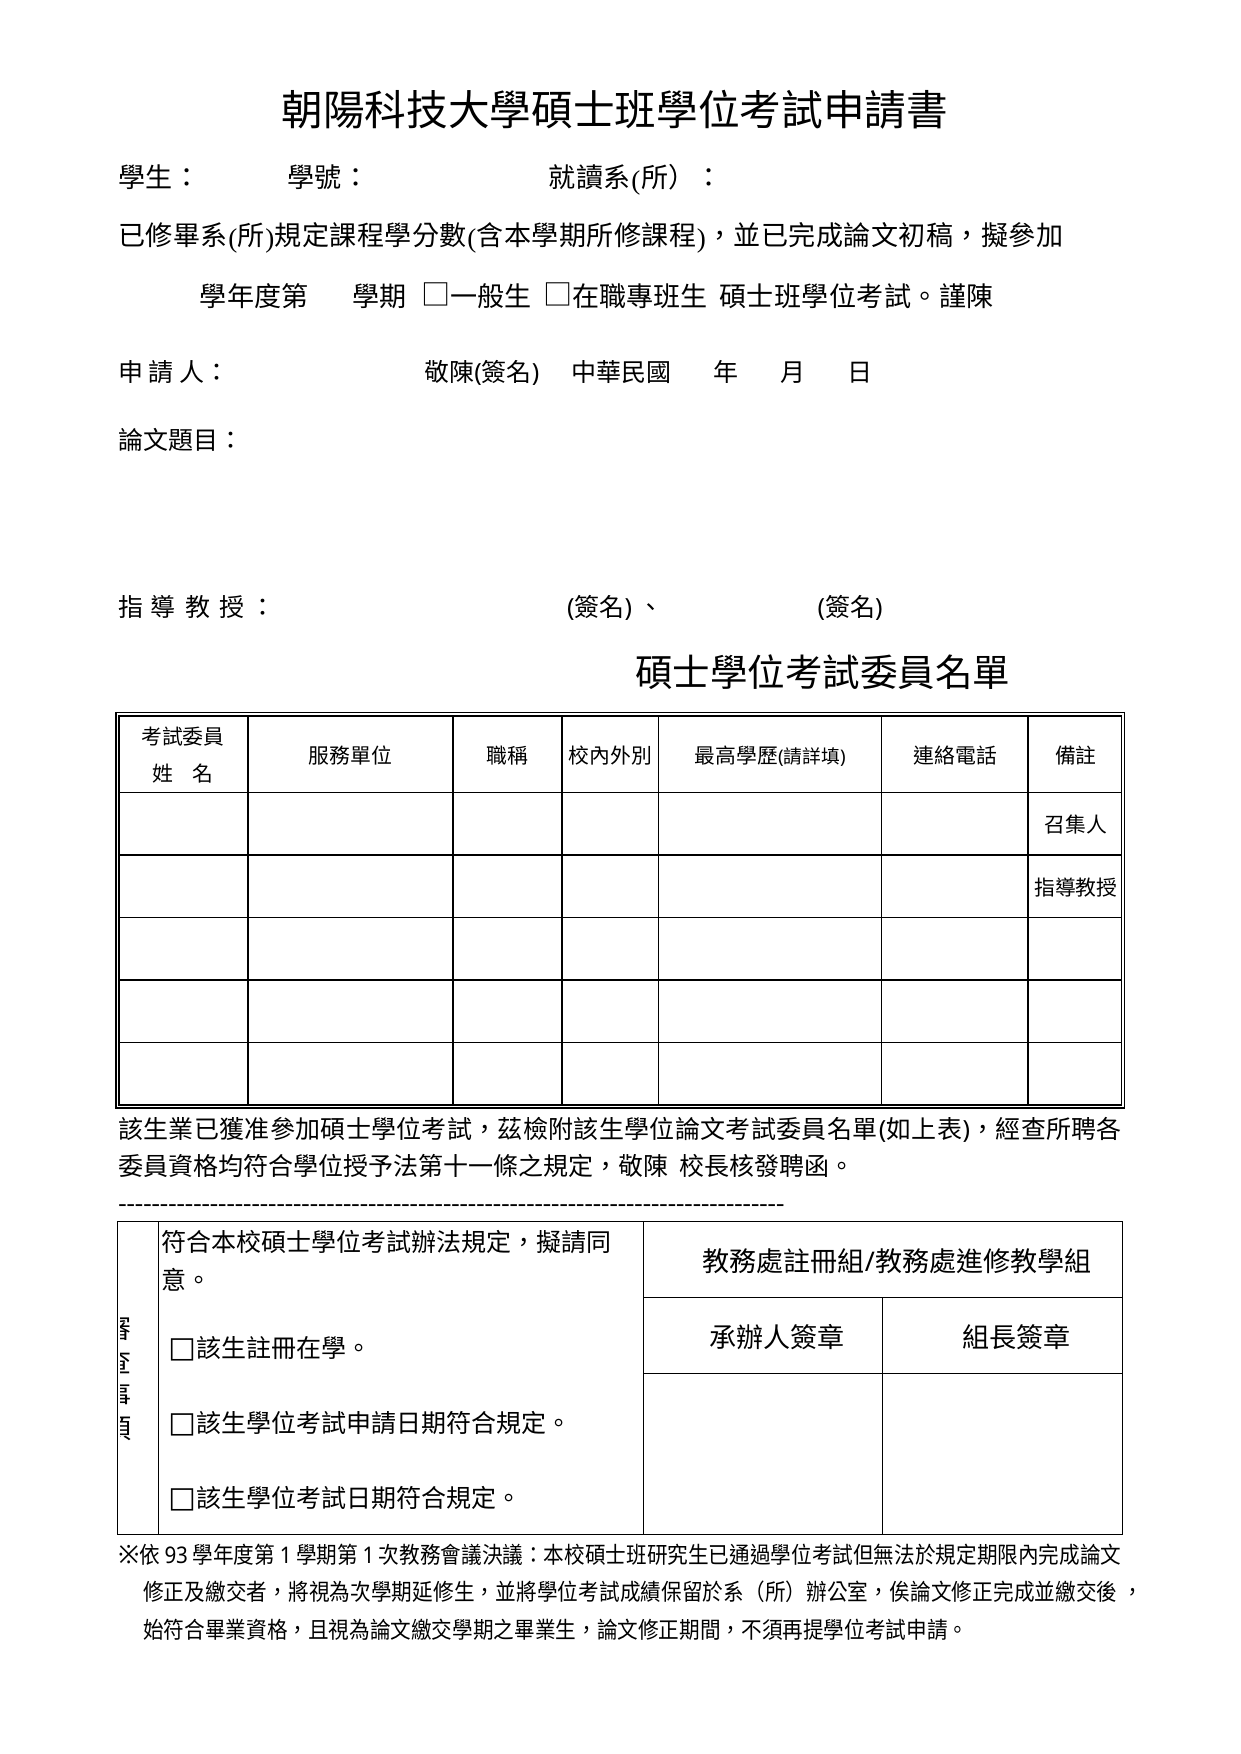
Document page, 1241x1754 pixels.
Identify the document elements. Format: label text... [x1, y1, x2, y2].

table_cell [120, 793, 247, 854]
table_header 服務單位 [249, 717, 452, 792]
table_cell [563, 1043, 658, 1104]
table_cell [120, 856, 247, 917]
text -------------------------------------------------------------------------------- [118, 1184, 1122, 1221]
table_cell [454, 856, 561, 917]
table_header 教務處註冊組/教務處進修教學組 [644, 1222, 1122, 1297]
table_cell [882, 981, 1027, 1042]
table_cell [1029, 981, 1121, 1042]
table_cell [454, 981, 561, 1042]
table_header 校內外別 [563, 717, 658, 792]
text 學生： 學號： 就讀系(所）： , [118, 156, 1122, 195]
text 已修畢系(所)規定課程學分數(含本學期所修課程)，並已完成論文初稿，擬參加 [118, 214, 1122, 253]
text 論文題目： [43, 426, 1123, 456]
table_cell [454, 1043, 561, 1104]
table_cell [883, 1374, 1122, 1533]
table_header 職稱 [454, 717, 561, 792]
text 學年度第 學期 □一般生 □在職專班生 碩士班學位考試。謹陳 [118, 272, 1122, 314]
table_cell 指導教授 [1029, 856, 1121, 917]
table_cell 召集人 [1029, 793, 1121, 854]
table_cell 組長簽章 [883, 1298, 1122, 1373]
table_cell [1029, 918, 1121, 979]
table_header 符合本校碩士學位考試辦法規定，擬請同意。 □該生註冊在學。 □該生學位考試申請日期符合規定。 □該生學位考試日期符合規定。 [159, 1222, 643, 1533]
text 該生業已獲准參加碩士學位考試，茲檢附該生學位論文考試委員名單(如上表)，經查所聘各委員資格均符合學位授予法第十一條之規定，敬陳 校長核發聘函。 [118, 1109, 1122, 1184]
table_cell [659, 793, 881, 854]
table_cell [563, 981, 658, 1042]
table_header 最高學歷(請詳填) [659, 717, 881, 792]
table_cell [454, 793, 561, 854]
table_cell [249, 856, 452, 917]
table_header 備註 [1029, 717, 1121, 792]
table_header 考試委員 姓 名 [120, 717, 247, 792]
table_cell [249, 918, 452, 979]
text 朝陽科技大學碩士班學位考試申請書 [107, 77, 1122, 137]
table_cell [563, 856, 658, 917]
table_cell [249, 793, 452, 854]
table_cell [249, 981, 452, 1042]
table_header 審 查 事 項 [118, 1222, 158, 1533]
table_cell [659, 918, 881, 979]
table_header 連絡電話 [882, 717, 1027, 792]
table_cell [659, 856, 881, 917]
table_cell [454, 918, 561, 979]
table_cell [882, 1043, 1027, 1104]
table_cell [644, 1374, 882, 1533]
table_cell [1029, 1043, 1121, 1104]
text 指 導 教 授 ： (簽名) 、 (簽名) [118, 587, 1122, 624]
text 申 請 人： 敬陳(簽名) 中華民國 年 月 日 [118, 351, 1122, 389]
table_cell [659, 1043, 881, 1104]
table_cell [563, 793, 658, 854]
table_cell [882, 856, 1027, 917]
table_cell [563, 918, 658, 979]
table_cell [120, 1043, 247, 1104]
table_cell [249, 1043, 452, 1104]
table_cell [659, 981, 881, 1042]
table_cell [120, 918, 247, 979]
table_cell [882, 918, 1027, 979]
text 碩士學位考試委員名單 [118, 662, 1122, 693]
table_cell [120, 981, 247, 1042]
table_cell 承辦人簽章 [644, 1298, 882, 1373]
text ※依93學年度第1學期第1次教務會議決議：本校碩士班研究生已通過學位考試但無法於規定期限內完成論文修正及繳交者，將視為次學期延修生，並將學位考試成績保留於系（所）辦公室，俟論文修正完成並繳交後，始符合畢業資格，且視為論文繳交學期之畢業生，論文修正期間，不須再提學位考試申請。 [118, 1535, 1122, 1647]
table_cell [882, 793, 1027, 854]
